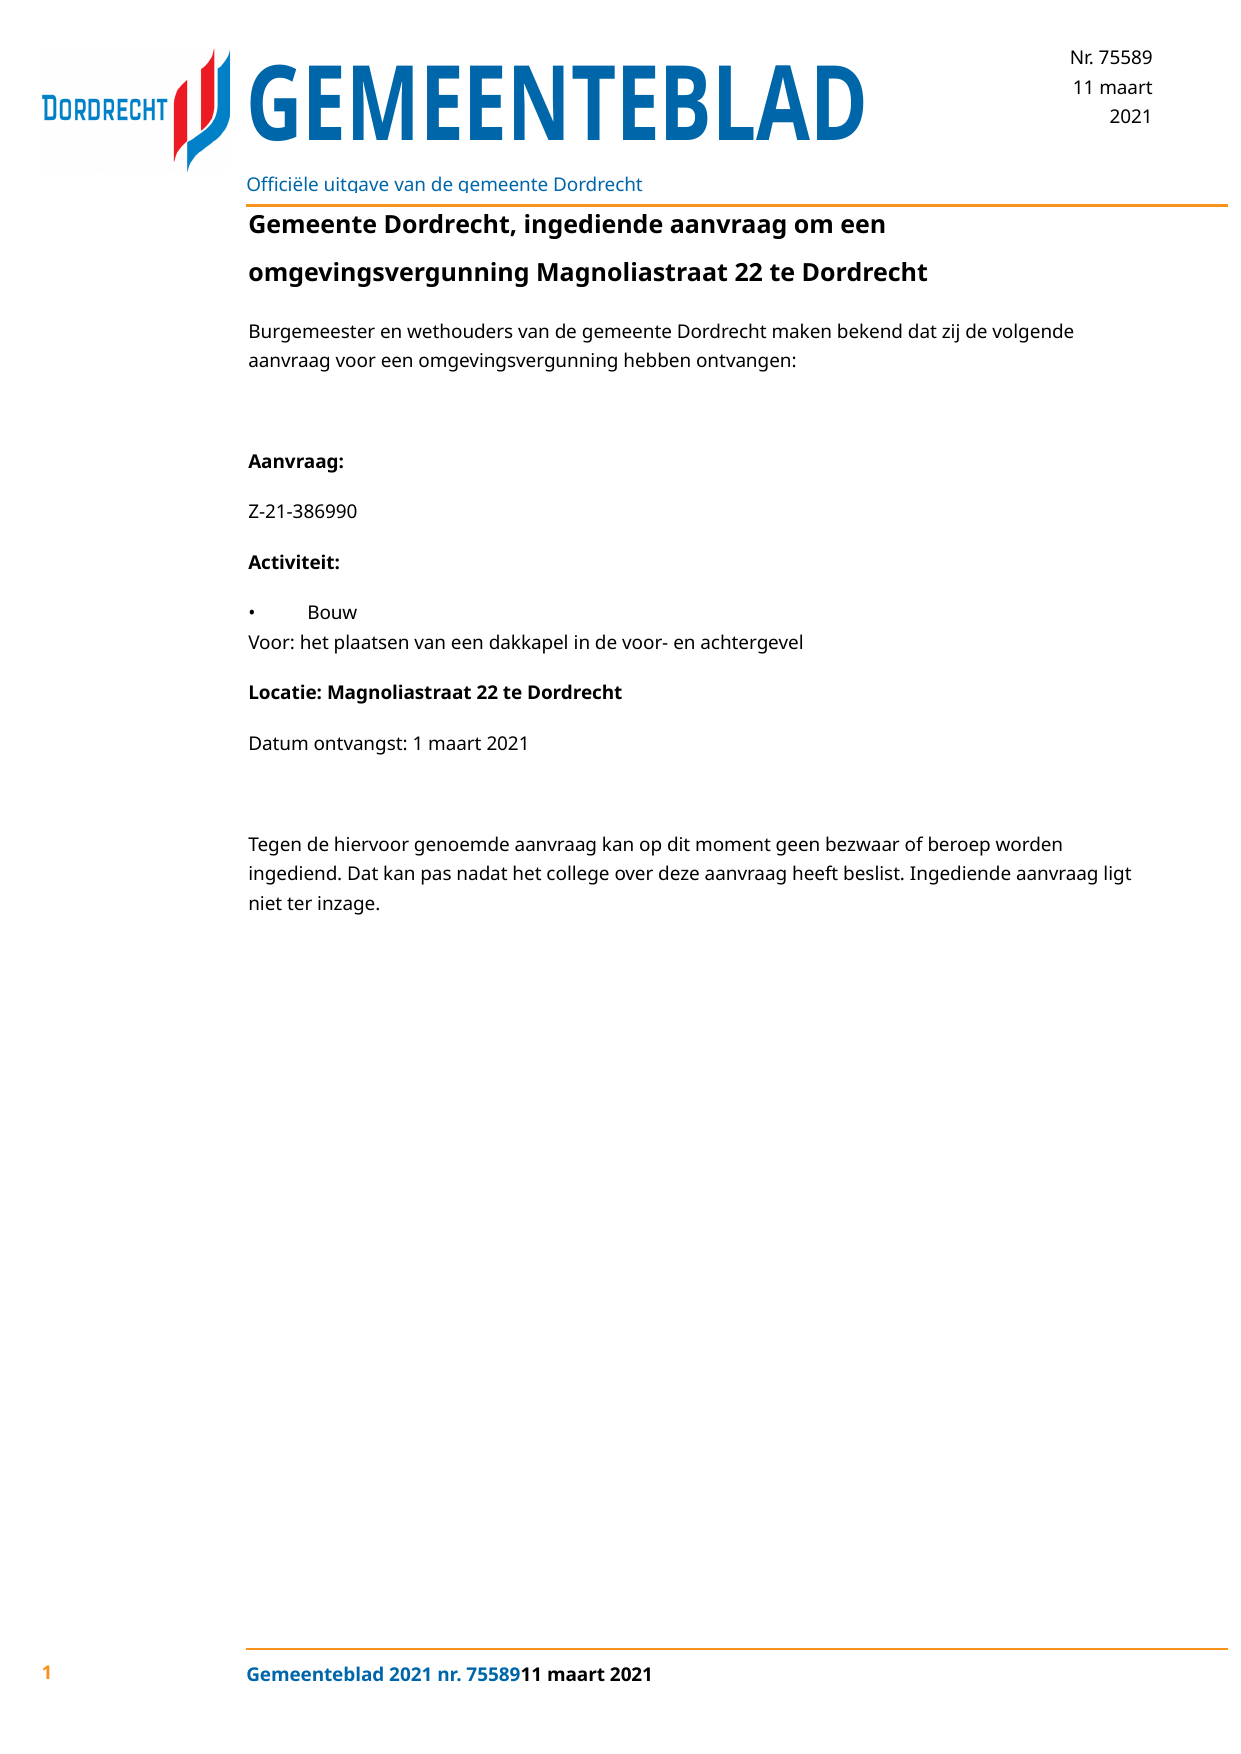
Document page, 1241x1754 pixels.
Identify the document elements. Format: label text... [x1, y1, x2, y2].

text Activiteit: [248, 549, 1152, 575]
text Aanvraag: [248, 448, 1152, 474]
text Datum ontvangst: 1 maart 2021 [248, 730, 1152, 756]
text Locatie: Magnoliastraat 22 te Dordrecht [248, 679, 1152, 705]
text Burgemeester en wethouders van de gemeente Dordrecht maken bekend dat zij de volgende aanvraag voor een omgevingsvergunning hebben ontvangen: [248, 318, 1152, 373]
text Z-21-386990 [248, 499, 1152, 524]
text Voor: het plaatsen van een dakkapel in de voor- en achtergevel [248, 629, 1152, 655]
list Bouw [248, 599, 1152, 625]
text Tegen de hiervoor genoemde aanvraag kan op dit moment geen bezwaar of beroep worden ingediend. Dat kan pas nadat het college over deze aanvraag heeft beslist. Ingediende aanvraag ligt niet ter inzage. [248, 831, 1152, 916]
text Gemeente Dordrecht, ingediende aanvraag om een omgevingsvergunning Magnoliastraat 22 te Dordrecht [248, 207, 1152, 288]
picture [41, 47, 231, 172]
